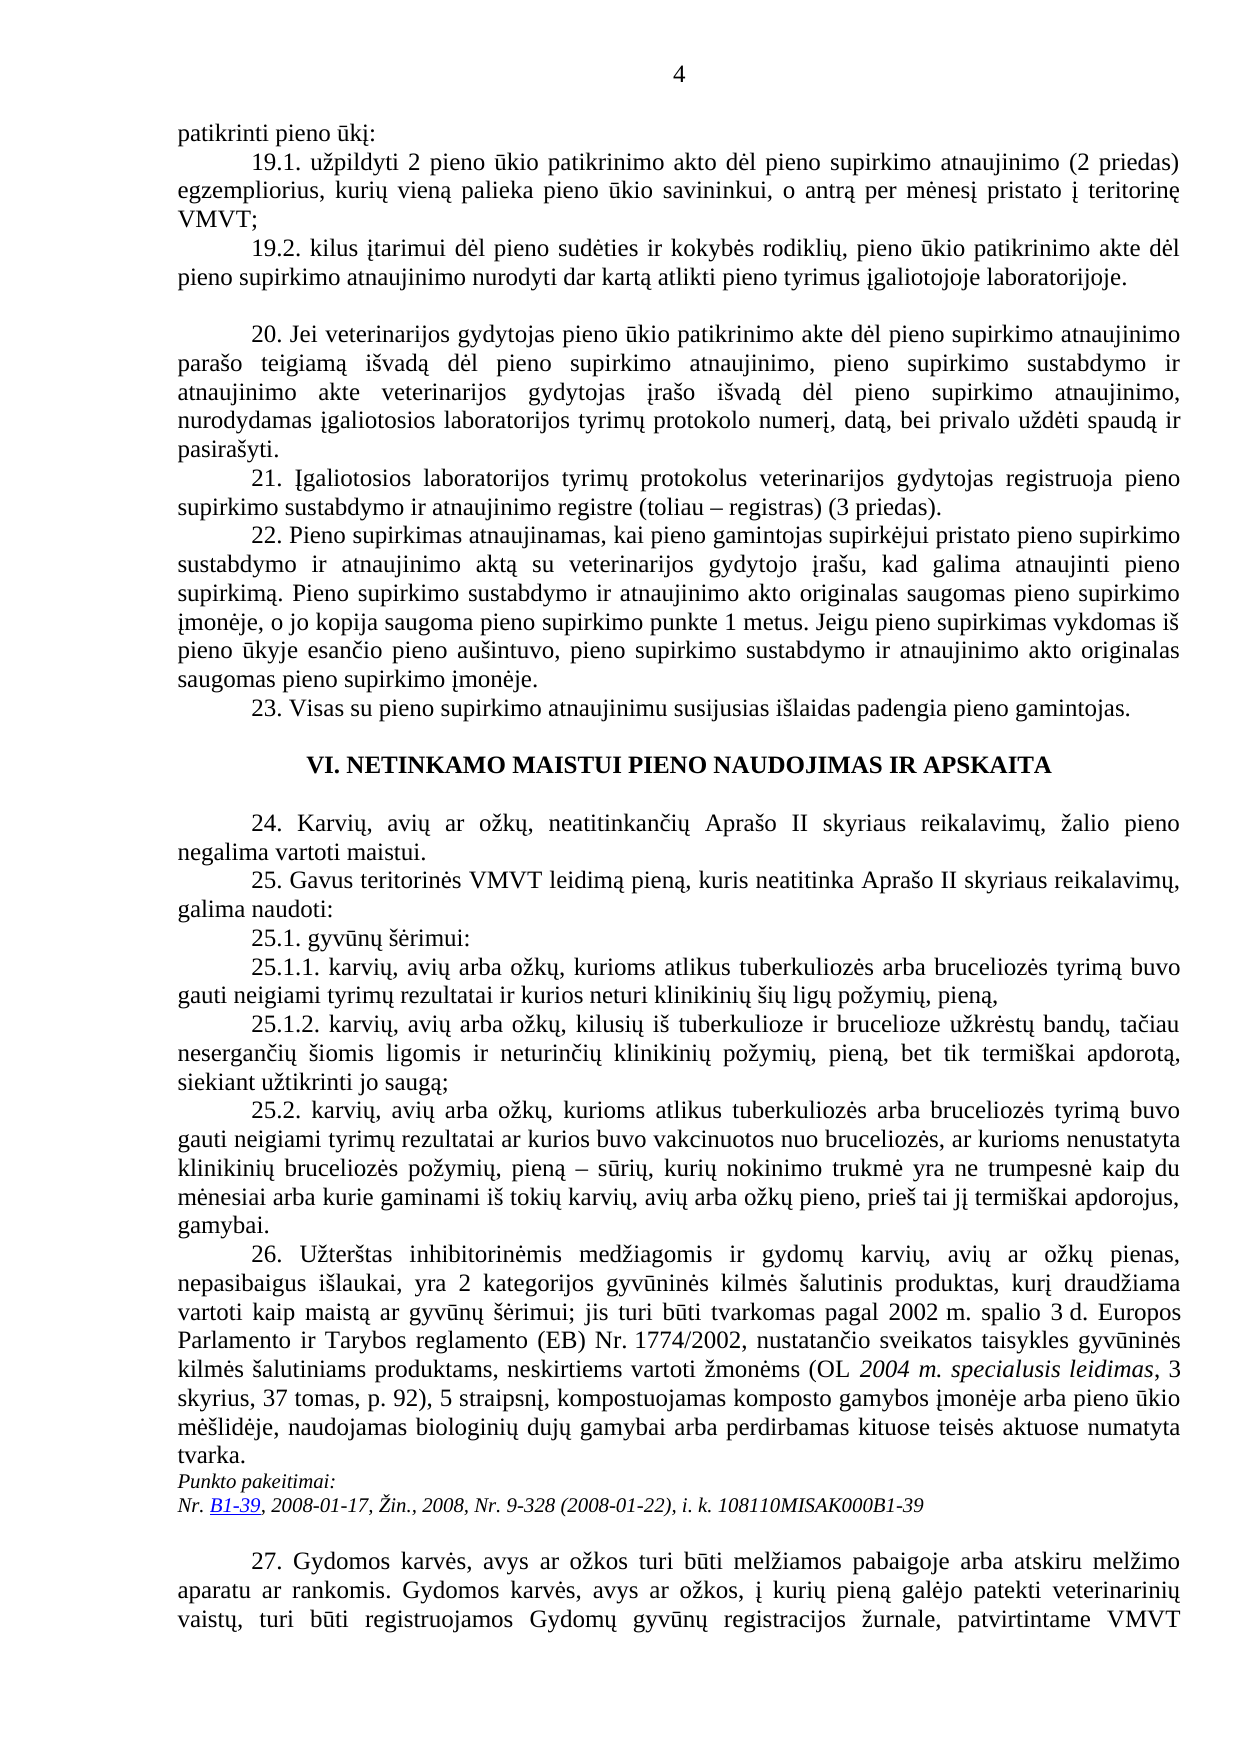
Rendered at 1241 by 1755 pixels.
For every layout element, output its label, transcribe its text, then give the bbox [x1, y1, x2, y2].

text 26. Užterštas inhibitorinėmis medžiagomis ir gydomų karvių, avių ar ožkų pienas, nepasibaigus išlaukai, yra 2 kategorijos gyvūninės kilmės šalutinis produktas, kurį draudžiama vartoti kaip maistą ar gyvūnų šėrimui; jis turi būti tvarkomas pagal 2002 m. spalio 3 d. Europos Parlamento ir Tarybos reglamento (EB) Nr. 1774/2002, nustatančio sveikatos taisykles gyvūninės kilmės šalutiniams produktams, neskirtiems vartoti žmonėms (OL 2004 m. specialusis leidimas, 3 skyrius, 37 tomas, p. 92), 5 straipsnį, kompostuojamas komposto gamybos įmonėje arba pieno ūkio mėšlidėje, naudojamas biologinių dujų gamybai arba perdirbamas kituose teisės aktuose numatyta tvarka. [177, 1239, 1181, 1469]
text 25.1.1. karvių, avių arba ožkų, kurioms atlikus tuberkuliozės arba bruceliozės tyrimą buvo gauti neigiami tyrimų rezultatai ir kurios neturi klinikinių šių ligų požymių, pieną, [177, 952, 1181, 1009]
text VI. NETINKAMO MAISTUI PIENO NAUDOJIMAS IR APSKAITA [177, 751, 1181, 779]
text 19.2. kilus įtarimui dėl pieno sudėties ir kokybės rodiklių, pieno ūkio patikrinimo akte dėl pieno supirkimo atnaujinimo nurodyti dar kartą atlikti pieno tyrimus įgaliotojoje laboratorijoje. [177, 233, 1181, 291]
text 25.2. karvių, avių arba ožkų, kurioms atlikus tuberkuliozės arba bruceliozės tyrimą buvo gauti neigiami tyrimų rezultatai ar kurios buvo vakcinuotos nuo bruceliozės, ar kurioms nenustatyta klinikinių bruceliozės požymių, pieną – sūrių, kurių nokinimo trukmė yra ne trumpesnė kaip du mėnesiai arba kurie gaminami iš tokių karvių, avių arba ožkų pieno, prieš tai jį termiškai apdorojus, gamybai. [177, 1096, 1181, 1239]
text 23. Visas su pieno supirkimo atnaujinimu susijusias išlaidas padengia pieno gamintojas. [177, 693, 1181, 722]
text 27. Gydomos karvės, avys ar ožkos turi būti melžiamos pabaigoje arba atskiru melžimo aparatu ar rankomis. Gydomos karvės, avys ar ožkos, į kurių pieną galėjo patekti veterinarinių vaistų, turi būti registruojamos Gydomų gyvūnų registracijos žurnale, patvirtintame VMVT [177, 1546, 1181, 1632]
text 24. Karvių, avių ar ožkų, neatitinkančių Aprašo II skyriaus reikalavimų, žalio pieno negalima vartoti maistui. [177, 808, 1181, 866]
text 21. Įgaliotosios laboratorijos tyrimų protokolus veterinarijos gydytojas registruoja pieno supirkimo sustabdymo ir atnaujinimo registre (toliau – registras) (3 priedas). [177, 463, 1181, 521]
text 20. Jei veterinarijos gydytojas pieno ūkio patikrinimo akte dėl pieno supirkimo atnaujinimo parašo teigiamą išvadą dėl pieno supirkimo atnaujinimo, pieno supirkimo sustabdymo ir atnaujinimo akte veterinarijos gydytojas įrašo išvadą dėl pieno supirkimo atnaujinimo, nurodydamas įgaliotosios laboratorijos tyrimų protokolo numerį, datą, bei privalo uždėti spaudą ir pasirašyti. [177, 319, 1181, 463]
text 22. Pieno supirkimas atnaujinamas, kai pieno gamintojas supirkėjui pristato pieno supirkimo sustabdymo ir atnaujinimo aktą su veterinarijos gydytojo įrašu, kad galima atnaujinti pieno supirkimą. Pieno supirkimo sustabdymo ir atnaujinimo akto originalas saugomas pieno supirkimo įmonėje, o jo kopija saugoma pieno supirkimo punkte 1 metus. Jeigu pieno supirkimas vykdomas iš pieno ūkyje esančio pieno aušintuvo, pieno supirkimo sustabdymo ir atnaujinimo akto originalas saugomas pieno supirkimo įmonėje. [177, 521, 1181, 693]
text 25.1.2. karvių, avių arba ožkų, kilusių iš tuberkulioze ir brucelioze užkrėstų bandų, tačiau nesergančių šiomis ligomis ir neturinčių klinikinių požymių, pieną, bet tik termiškai apdorotą, siekiant užtikrinti jo saugą; [177, 1009, 1181, 1096]
text patikrinti pieno ūkį: [177, 118, 1181, 147]
text 19.1. užpildyti 2 pieno ūkio patikrinimo akto dėl pieno supirkimo atnaujinimo (2 priedas) egzempliorius, kurių vieną palieka pieno ūkio savininkui, o antrą per mėnesį pristato į teritorinę VMVT; [177, 147, 1181, 233]
text Punkto pakeitimai: [177, 1469, 1181, 1493]
text Nr. B1-39, 2008-01-17, Žin., 2008, Nr. 9-328 (2008-01-22), i. k. 108110MISAK000B1-39 [177, 1493, 1181, 1517]
text 25. Gavus teritorinės VMVT leidimą pieną, kuris neatitinka Aprašo II skyriaus reikalavimų, galima naudoti: [177, 866, 1181, 923]
text 25.1. gyvūnų šėrimui: [177, 923, 1181, 952]
